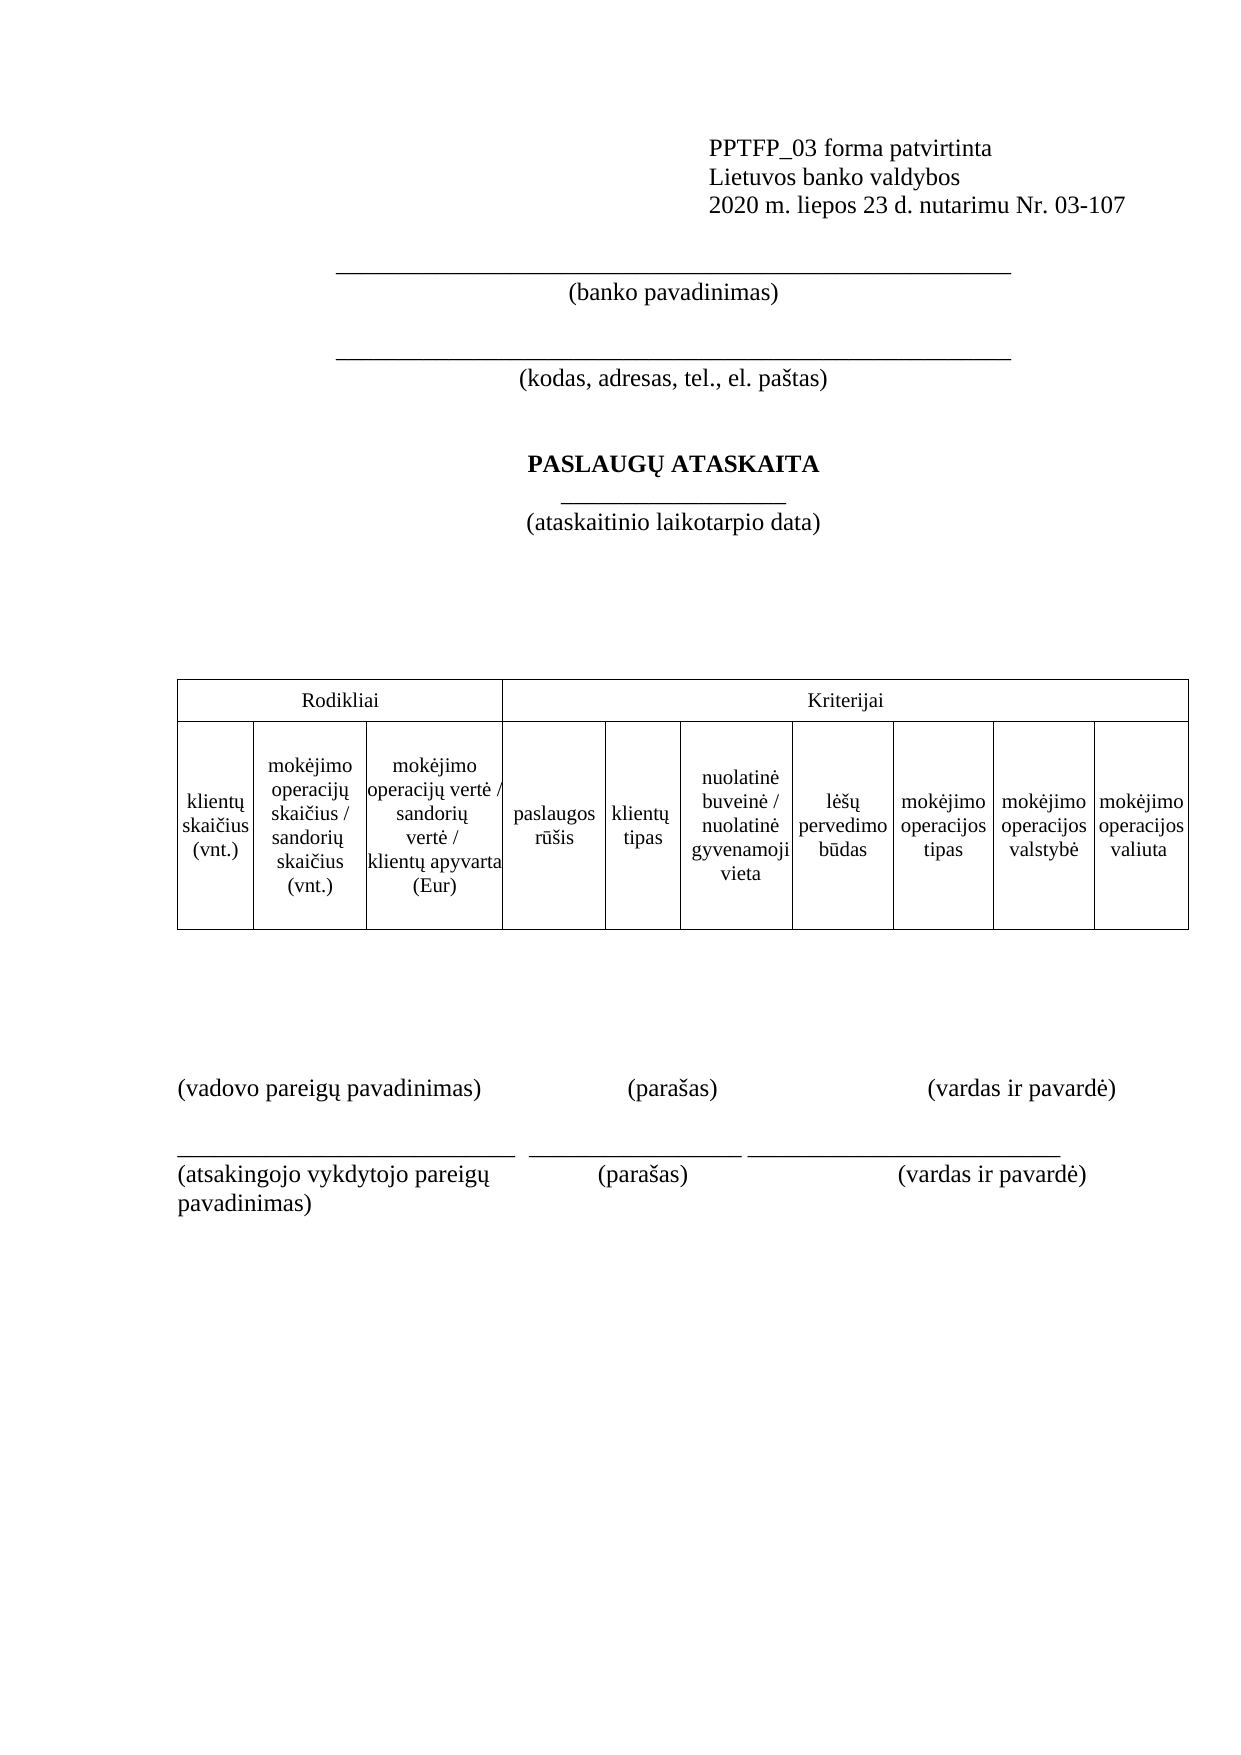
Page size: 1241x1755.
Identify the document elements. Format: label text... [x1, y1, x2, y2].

table_cell mokėjimo operacijų skaičius / sandorių skaičius (vnt.) [254, 722, 366, 928]
table_cell nuolatinė buveinė / nuolatinė gyvenamoji vieta [681, 722, 792, 928]
table_cell klientų skaičius (vnt.) [178, 722, 253, 928]
table_header Rodikliai [178, 680, 502, 721]
text (ataskaitinio laikotarpio data) [177, 507, 1169, 535]
text ______________________________________________________ [177, 334, 1169, 363]
text (vadovo pareigų pavadinimas) (parašas) (vardas ir pavardė) [177, 1073, 1169, 1102]
table_cell mokėjimo operacijų vertė / sandorių vertė / klientų apyvarta (Eur) [367, 722, 502, 928]
text Lietuvos banko valdybos [709, 162, 1169, 190]
text ___________________________ _________________ _________________________ [148, 1131, 1169, 1159]
text pavadinimas) [177, 1188, 1169, 1217]
text __________________ [177, 478, 1169, 507]
table_cell mokėjimo operacijos valiuta [1095, 722, 1188, 928]
table_cell paslaugos rūšis [503, 722, 605, 928]
text PPTFP_03 forma patvirtinta [709, 133, 1169, 162]
text (atsakingojo vykdytojo pareigų (parašas) (vardas ir pavardė) [148, 1159, 1169, 1188]
text ______________________________________________________ [177, 248, 1169, 277]
table_cell mokėjimo operacijos valstybė [994, 722, 1094, 928]
table_cell lėšų pervedimo būdas [793, 722, 893, 928]
text 2020 m. liepos 23 d. nutarimu Nr. 03-107 [709, 190, 1169, 219]
table_cell klientų tipas [606, 722, 680, 928]
text (kodas, adresas, tel., el. paštas) [177, 363, 1169, 392]
table_header Kriterijai [503, 680, 1188, 721]
text (banko pavadinimas) [177, 277, 1169, 305]
text PASLAUGŲ ATASKAITA [177, 449, 1169, 478]
table_cell mokėjimo operacijos tipas [894, 722, 993, 928]
